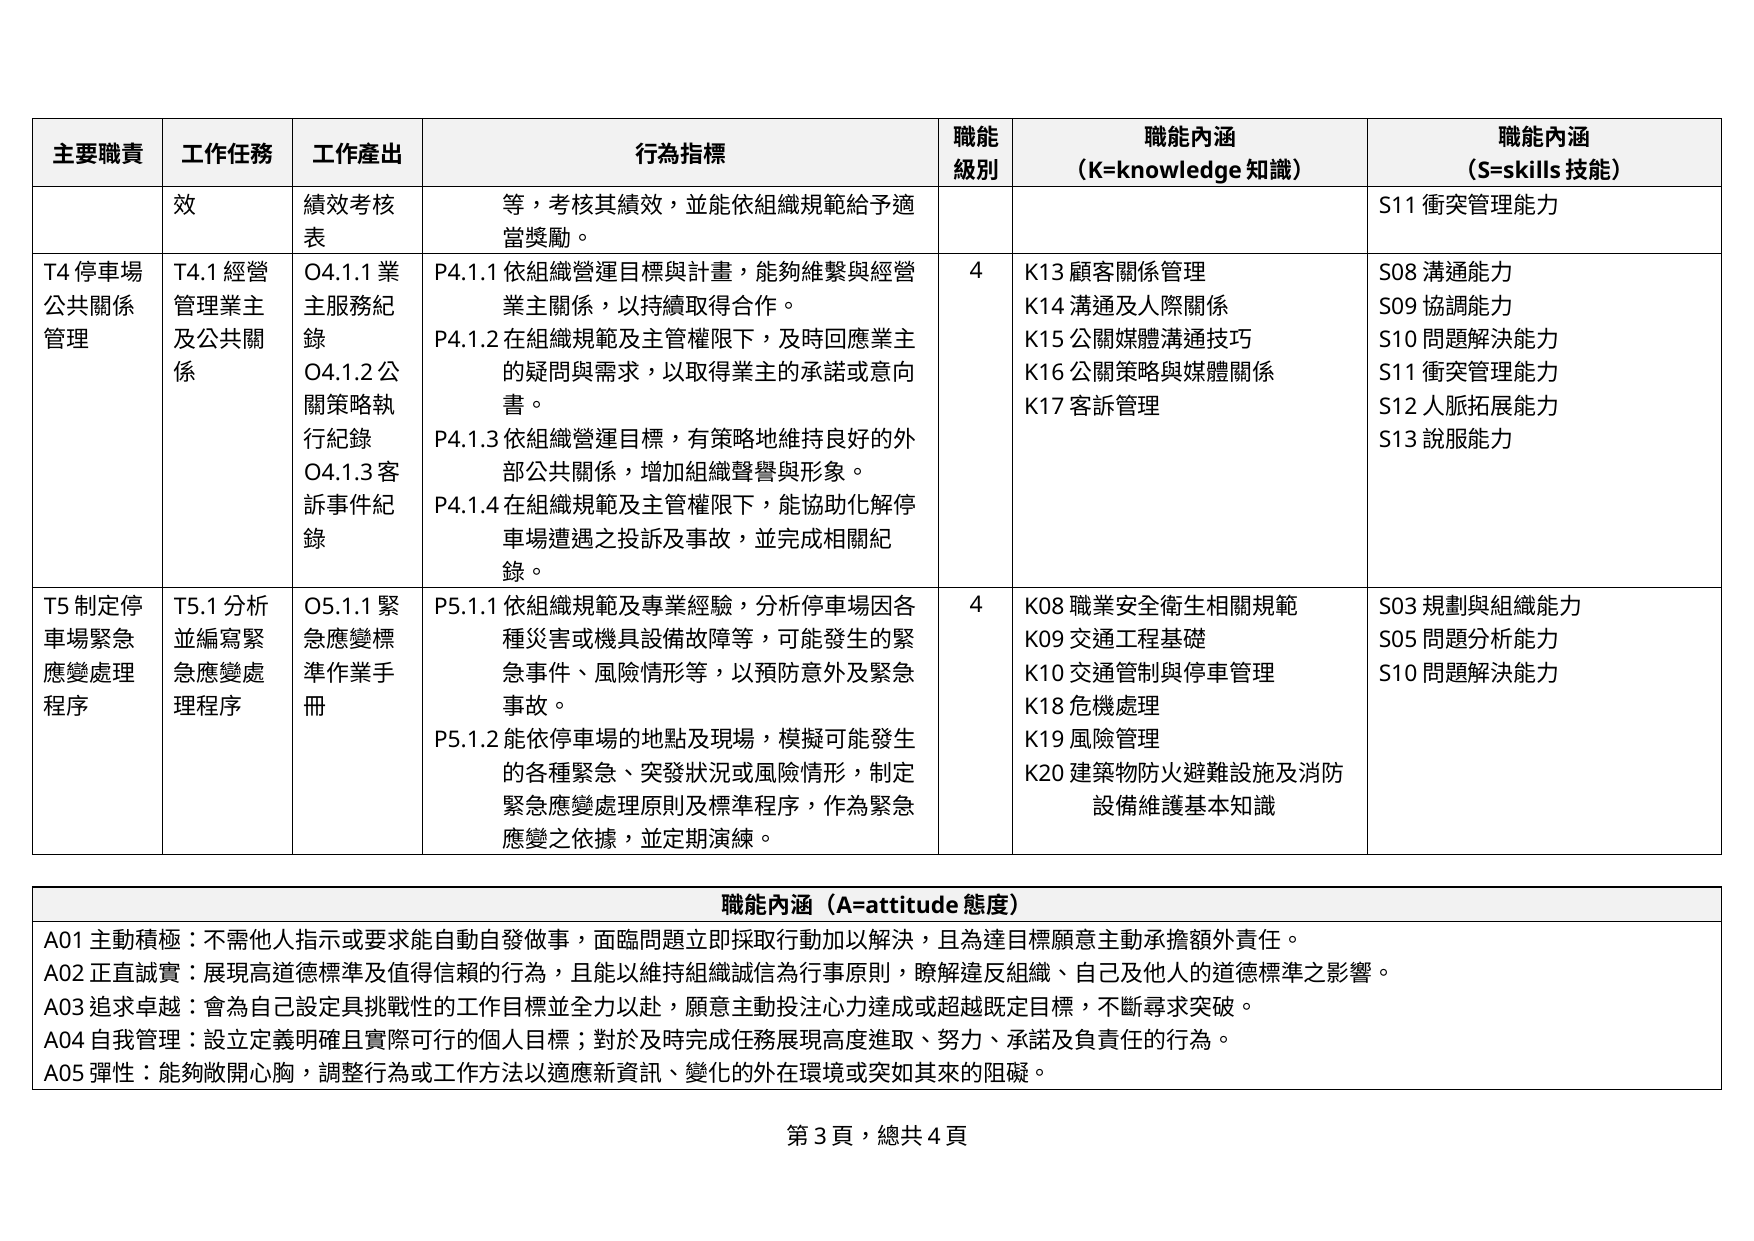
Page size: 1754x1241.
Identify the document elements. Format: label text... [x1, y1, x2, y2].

table_header 主要職責 [33, 119, 162, 186]
table_cell [33, 187, 162, 253]
table_cell T4停車場公共關係管理 [33, 254, 162, 587]
table_cell O4.1.1業主服務紀錄 O4.1.2公關策略執行紀錄 O4.1.3客訴事件紀錄 [293, 254, 422, 587]
table_cell 4 [939, 254, 1012, 587]
table_cell 效 [163, 187, 292, 253]
table_cell S03規劃與組織能力 S05問題分析能力 S10問題解決能力 [1368, 588, 1721, 854]
table_cell K13顧客關係管理 K14溝通及人際關係 K15公關媒體溝通技巧 K16公關策略與媒體關係 K17客訴管理 [1013, 254, 1367, 587]
table_cell P5.1.1依組織規範及專業經驗，分析停車場因各種災害或機具設備故障等，可能發生的緊急事件、風險情形等，以預防意外及緊急事故。 P5.1.2能依停車場的地點及現場，模擬可能發生的各種緊急、突發狀況或風險情形，制定緊急應變處理原則及標準程序，作為緊急應變之依據，並定期演練。 [423, 588, 938, 854]
table_cell S08溝通能力 S09協調能力 S10問題解決能力 S11衝突管理能力 S12人脈拓展能力 S13說服能力 [1368, 254, 1721, 587]
table_cell K08職業安全衛生相關規範 K09交通工程基礎 K10交通管制與停車管理 K18危機處理 K19風險管理 K20建築物防火避難設施及消防設備維護基本知識 [1013, 588, 1367, 854]
table_header 行為指標 [423, 119, 938, 186]
table_cell P4.1.1依組織營運目標與計畫，能夠維繫與經營業主關係，以持續取得合作。 P4.1.2在組織規範及主管權限下，及時回應業主的疑問與需求，以取得業主的承諾或意向書。 P4.1.3依組織營運目標，有策略地維持良好的外部公共關係，增加組織聲譽與形象。 P4.1.4在組織規範及主管權限下，能協助化解停車場遭遇之投訴及事故，並完成相關紀錄。 [423, 254, 938, 587]
table_cell T5.1分析並編寫緊急應變處理程序 [163, 588, 292, 854]
table_cell S11衝突管理能力 [1368, 187, 1721, 253]
table_header 工作產出 [293, 119, 422, 186]
table_header 職能 級別 [939, 119, 1012, 186]
table_cell O5.1.1緊急應變標準作業手冊 [293, 588, 422, 854]
table_cell A01主動積極：不需他人指示或要求能自動自發做事，面臨問題立即採取行動加以解決，且為達目標願意主動承擔額外責任。 A02正直誠實：展現高道德標準及值得信賴的行為，且能以維持組織誠信為行事原則，瞭解違反組織、自己及他人的道德標準之影響。 A03追求卓越：會為自己設定具挑戰性的工作目標並全力以赴，願意主動投注心力達成或超越既定目標，不斷尋求突破。 A04自我管理：設立定義明確且實際可行的個人目標；對於及時完成任務展現高度進取、努力、承諾及負責任的行為。 A05彈性：能夠敞開心胸，調整行為或工作方法以適應新資訊、變化的外在環境或突如其來的阻礙。 [33, 922, 1721, 1088]
table_cell [1013, 187, 1367, 253]
table_cell T4.1經營管理業主及公共關係 [163, 254, 292, 587]
table_header 工作任務 [163, 119, 292, 186]
table_cell 績效考核表 [293, 187, 422, 253]
table_header 職能內涵 （K=knowledge知識） [1013, 119, 1367, 186]
table_cell T5制定停車場緊急應變處理程序 [33, 588, 162, 854]
table_cell [939, 187, 1012, 253]
table_cell 等，考核其績效，並能依組織規範給予適當獎勵。 [423, 187, 938, 253]
table_header 職能內涵（A=attitude態度） [33, 888, 1721, 921]
table_header 職能內涵 （S=skills技能） [1368, 119, 1721, 186]
table_cell 4 [939, 588, 1012, 854]
